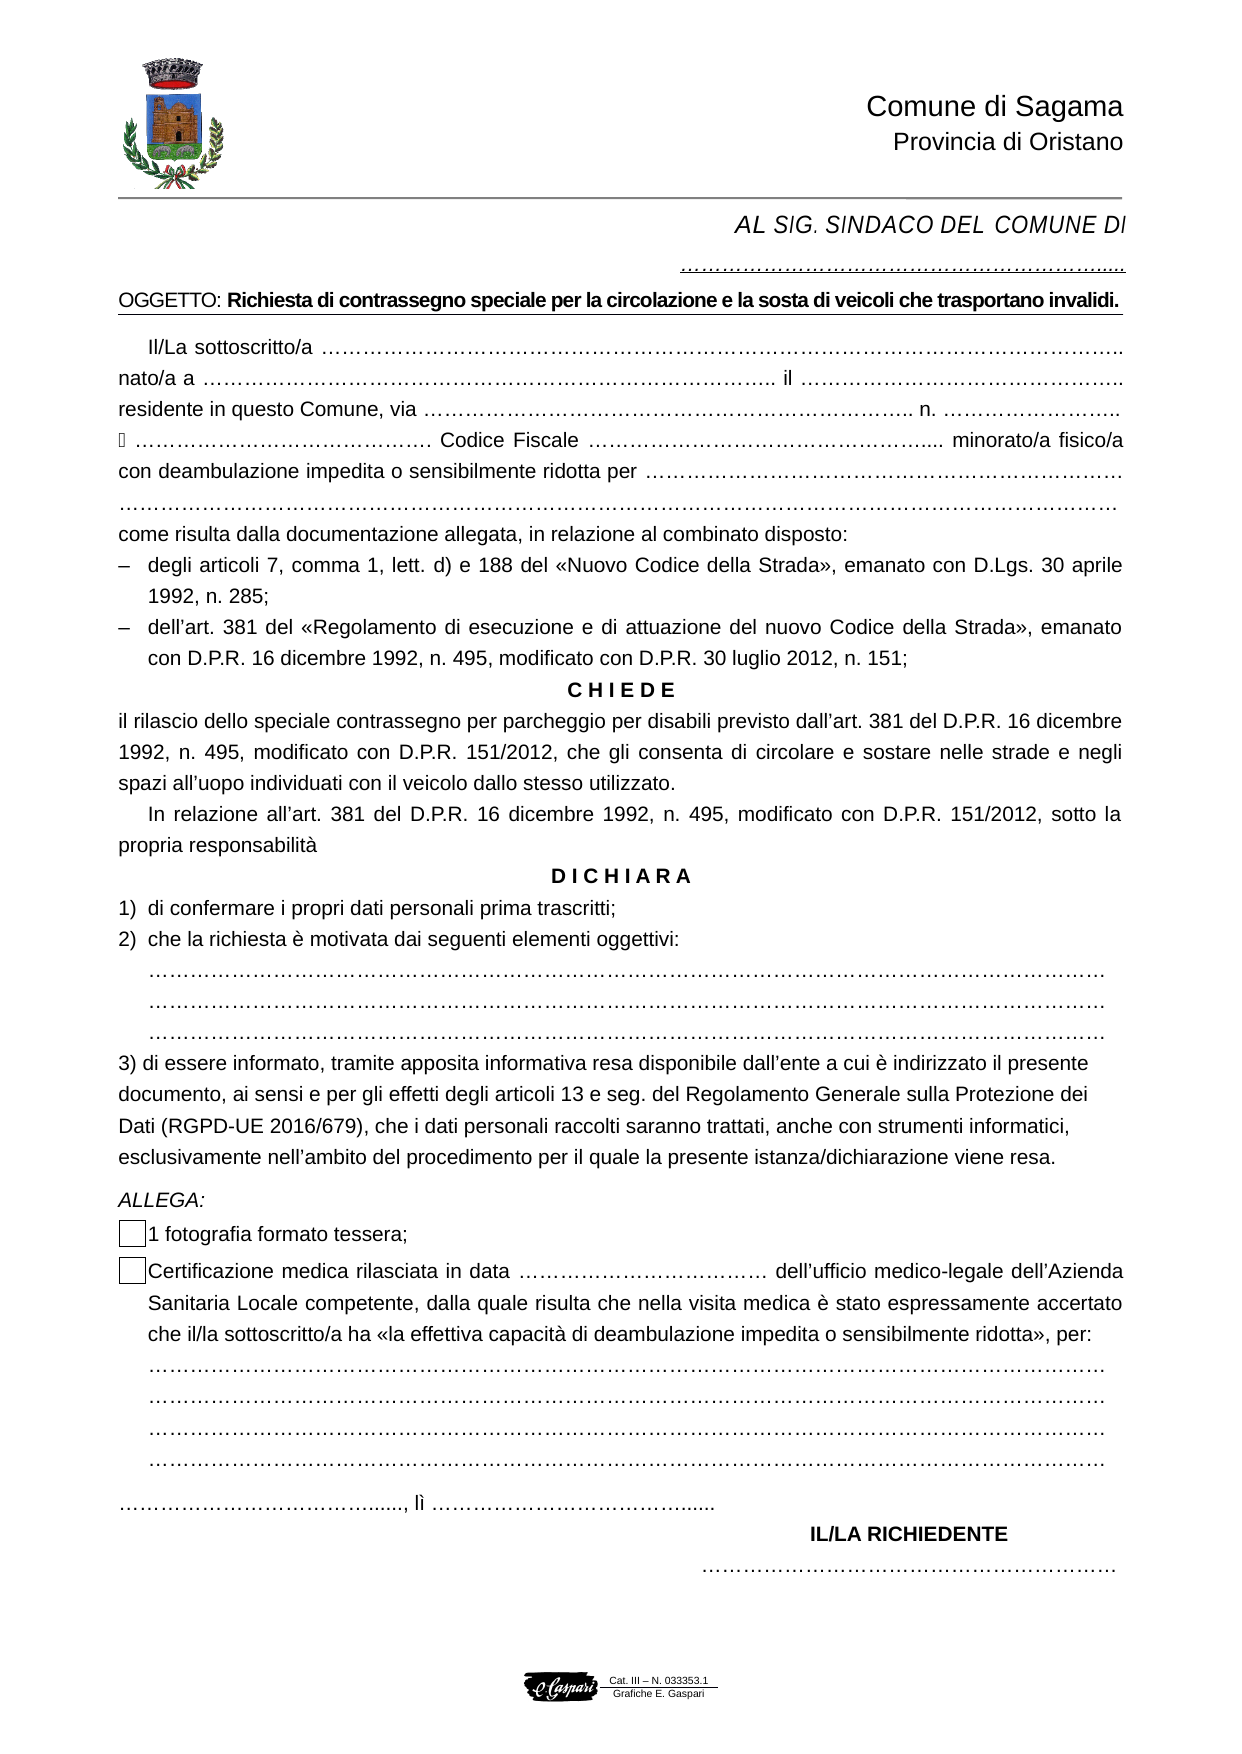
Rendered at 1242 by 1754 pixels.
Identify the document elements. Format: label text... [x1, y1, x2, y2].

text  ……………………………………. Codice Fiscale ………………………………………….... minorato/a fisico/a con deambulazione impedita o sensibilmente ridotta per …………………………………………………………… ……………………………………………………………………………………………………………………………… [118, 428, 1123, 514]
text ………………………………………………………………………………………………………………………… [148, 1020, 1123, 1044]
text OGGETTO: Richiesta di contrassegno speciale per la circolazione e la sosta di veicoli che trasportano invalidi. [118, 288, 1123, 314]
text come risulta dalla documentazione allegata, in relazione al combinato disposto: [118, 522, 1123, 546]
text 1 fotografia formato tessera; [118, 1219, 1123, 1247]
text Provincia di Oristano [224, 127, 1123, 156]
text ………………………………......, lì ………………………………...... [118, 1490, 1123, 1514]
picture [122, 58, 224, 189]
text D I C H I A R A [118, 864, 1123, 888]
text Il/La sottoscritto/a …………………………………………………………………………………………………….. nato/a a ……………………………………………………………………….. il ……………………………………….. residente in questo Comune, via …………………………………………………………….. n. …………………….. [118, 335, 1123, 421]
text 2) che la richiesta è motivata dai seguenti elementi oggettivi: [118, 927, 1123, 951]
text Comune di Sagama [224, 89, 1123, 122]
text ………………………………………………………………………………………………………………………… [148, 958, 1123, 982]
text AL SIG. SINDACO DEL COMUNE DI [561, 210, 1126, 239]
text 1) di confermare i propri dati personali prima trascritti; [118, 895, 1123, 919]
text ……………………………………………………..... [602, 251, 1126, 275]
text C H I E D E [118, 677, 1123, 701]
text …………………………………………………… [694, 1553, 1123, 1577]
text Certificazione medica rilasciata in data ……………………………… dell’ufficio medico-legale dell’Azienda Sanitaria Locale competente, dalla quale risulta che nella visita medica è stato espressamente accertato che il/la sottoscritto/a ha «la effettiva capacità di deambulazione impedita o sensibilmente ridotta», per: [118, 1256, 1123, 1346]
text ………………………………………………………………………………………………………………………… ………………………………………………………………………………………………………………………… ………………………………………………………………………………………………………………………… ………………………………………………………………………………………………………………………… [148, 1353, 1123, 1471]
text In relazione all’art. 381 del D.P.R. 16 dicembre 1992, n. 495, modificato con D.P.R. 151/2012, sotto la propria responsabilità [118, 802, 1123, 857]
text ………………………………………………………………………………………………………………………… [148, 989, 1123, 1013]
picture [523, 1671, 598, 1702]
text IL/LA RICHIEDENTE [694, 1521, 1123, 1545]
text – degli articoli 7, comma 1, lett. d) e 188 del «Nuovo Codice della Strada», emanato con D.Lgs. 30 aprile 1992, n. 285; [118, 553, 1123, 608]
text – dell’art. 381 del «Regolamento di esecuzione e di attuazione del nuovo Codice della Strada», emanato con D.P.R. 16 dicembre 1992, n. 495, modificato con D.P.R. 30 luglio 2012, n. 151; [118, 615, 1123, 670]
text ALLEGA: [118, 1188, 1123, 1212]
text 3) di essere informato, tramite apposita informativa resa disponibile dall’ente a cui è indirizzato il presente documento, ai sensi e per gli effetti degli articoli 13 e seg. del Regolamento Generale sulla Protezione dei Dati (RGPD-UE 2016/679), che i dati personali raccolti saranno trattati, anche con strumenti informatici, esclusivamente nell’ambito del procedimento per il quale la presente istanza/dichiarazione viene resa. [118, 1051, 1123, 1168]
text il rilascio dello speciale contrassegno per parcheggio per disabili previsto dall’art. 381 del D.P.R. 16 dicembre 1992, n. 495, modificato con D.P.R. 151/2012, che gli consenta di circolare e sostare nelle strade e negli spazi all’uopo individuati con il veicolo dallo stesso utilizzato. [118, 708, 1123, 795]
